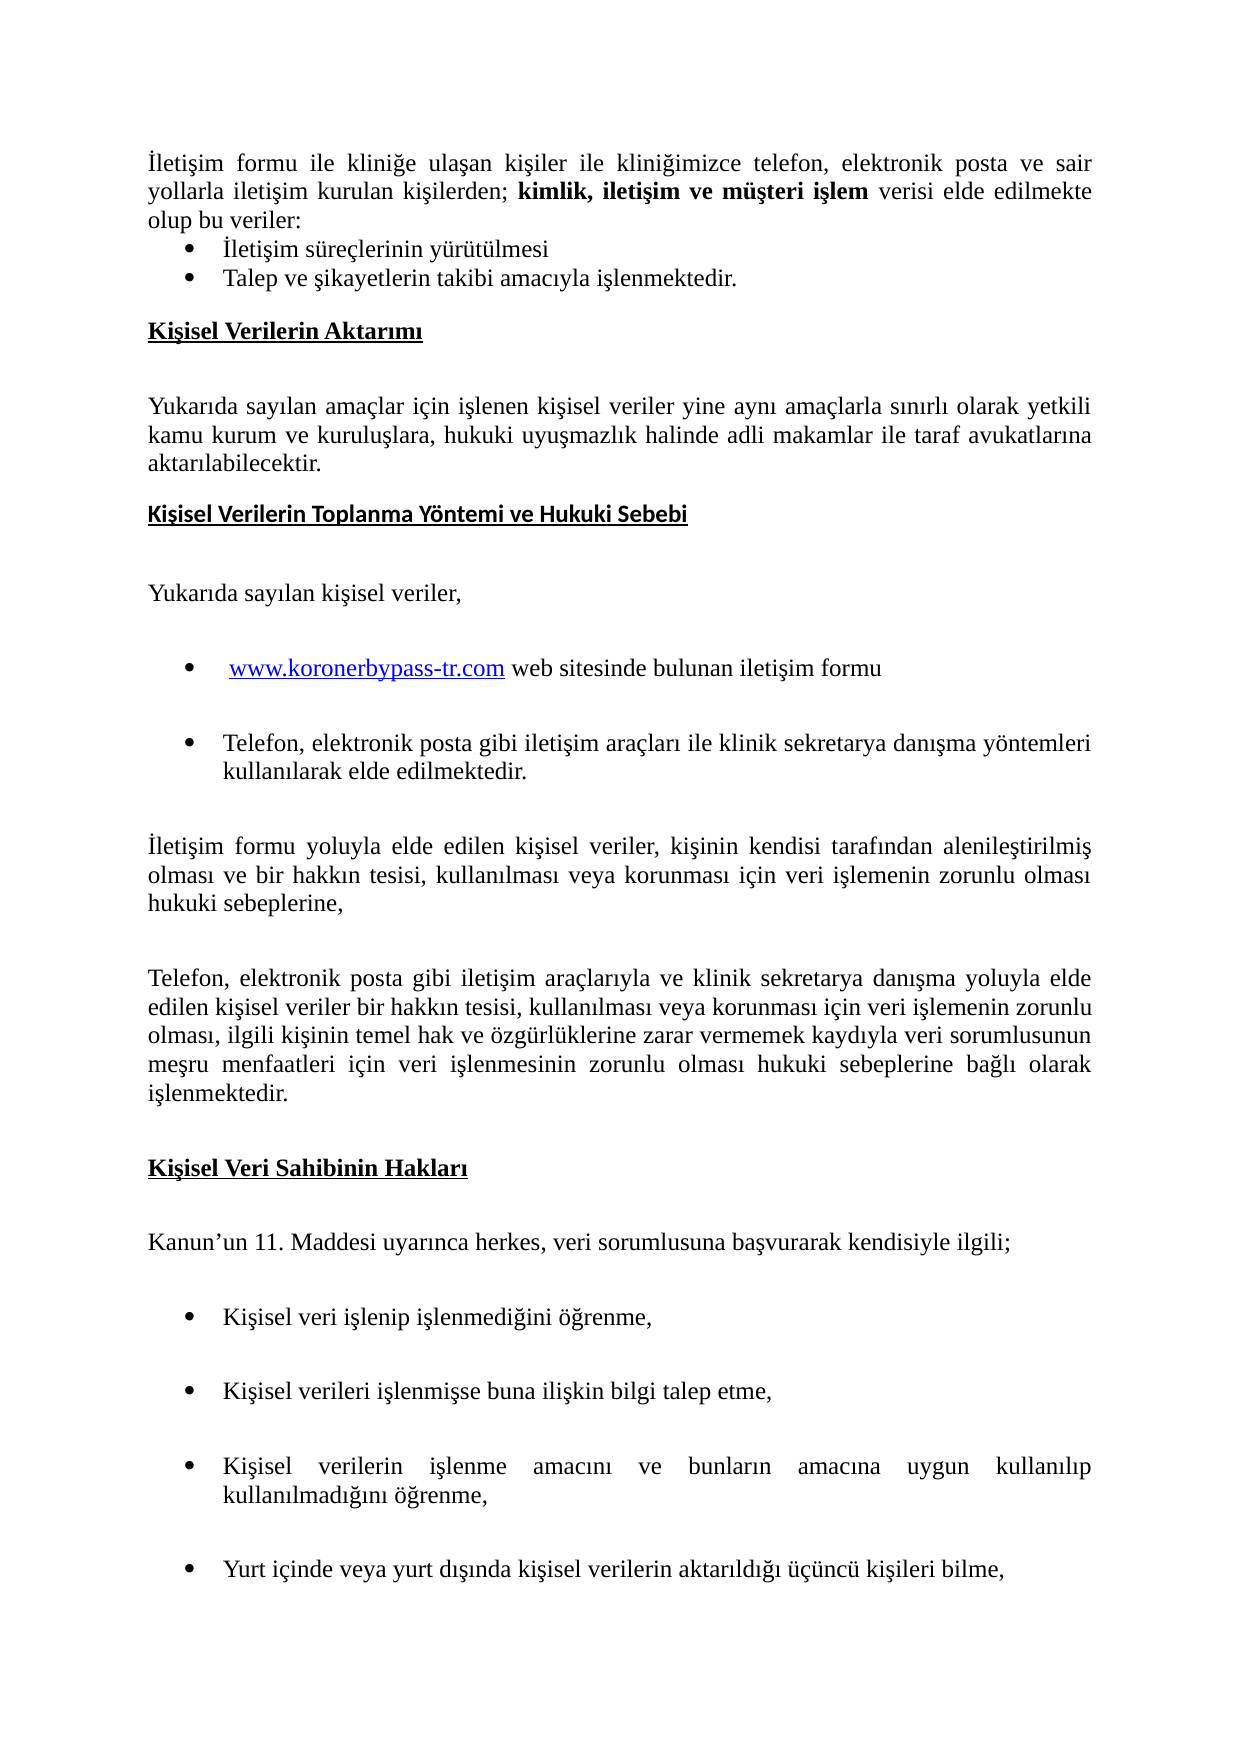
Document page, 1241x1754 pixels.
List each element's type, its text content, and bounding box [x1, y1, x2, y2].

list Kişisel verilerin işlenme amacını ve bunların amacına uygun kullanılıp kullanılmadığını öğrenme, [185, 1451, 1093, 1508]
text Kişisel Verilerin Aktarımı [148, 316, 1093, 345]
text İletişim formu yoluyla elde edilen kişisel veriler, kişinin kendisi tarafından alenileştirilmiş olması ve bir hakkın tesisi, kullanılması veya korunması için veri işlemenin zorunlu olması hukuki sebeplerine, [148, 831, 1093, 917]
list Yurt içinde veya yurt dışında kişisel verilerin aktarıldığı üçüncü kişileri bilme, [185, 1554, 1093, 1583]
text Yukarıda sayılan kişisel veriler, [148, 578, 1093, 607]
list Telefon, elektronik posta gibi iletişim araçları ile klinik sekretarya danışma yöntemleri kullanılarak elde edilmektedir. [185, 728, 1093, 785]
text Kişisel Veri Sahibinin Hakları [148, 1153, 1093, 1181]
list Kişisel veri işlenip işlenmediğini öğrenme, [185, 1302, 1093, 1331]
list Talep ve şikayetlerin takibi amacıyla işlenmektedir. [185, 263, 1093, 291]
list www.koronerbypass-tr.com web sitesinde bulunan iletişim formu [185, 653, 1093, 682]
list İletişim süreçlerinin yürütülmesi [185, 234, 1093, 263]
text Kanun’un 11. Maddesi uyarınca herkes, veri sorumlusuna başvurarak kendisiyle ilgili; [148, 1227, 1093, 1256]
text Yukarıda sayılan amaçlar için işlenen kişisel veriler yine aynı amaçlarla sınırlı olarak yetkili kamu kurum ve kuruluşlara, hukuki uyuşmazlık halinde adli makamlar ile taraf avukatlarına aktarılabilecektir. [148, 391, 1093, 477]
subtitle Kişisel Verilerin Toplanma Yöntemi ve Hukuki Sebebi [148, 498, 1093, 528]
list Kişisel verileri işlenmişse buna ilişkin bilgi talep etme, [185, 1376, 1093, 1405]
text İletişim formu ile kliniğe ulaşan kişiler ile kliniğimizce telefon, elektronik posta ve sair yollarla iletişim kurulan kişilerden; kimlik, iletişim ve müşteri işlem verisi elde edilmekte olup bu veriler: [148, 148, 1093, 234]
text Telefon, elektronik posta gibi iletişim araçlarıyla ve klinik sekretarya danışma yoluyla elde edilen kişisel veriler bir hakkın tesisi, kullanılması veya korunması için veri işlemenin zorunlu olması, ilgili kişinin temel hak ve özgürlüklerine zarar vermemek kaydıyla veri sorumlusunun meşru menfaatleri için veri işlenmesinin zorunlu olması hukuki sebeplerine bağlı olarak işlenmektedir. [148, 963, 1093, 1107]
